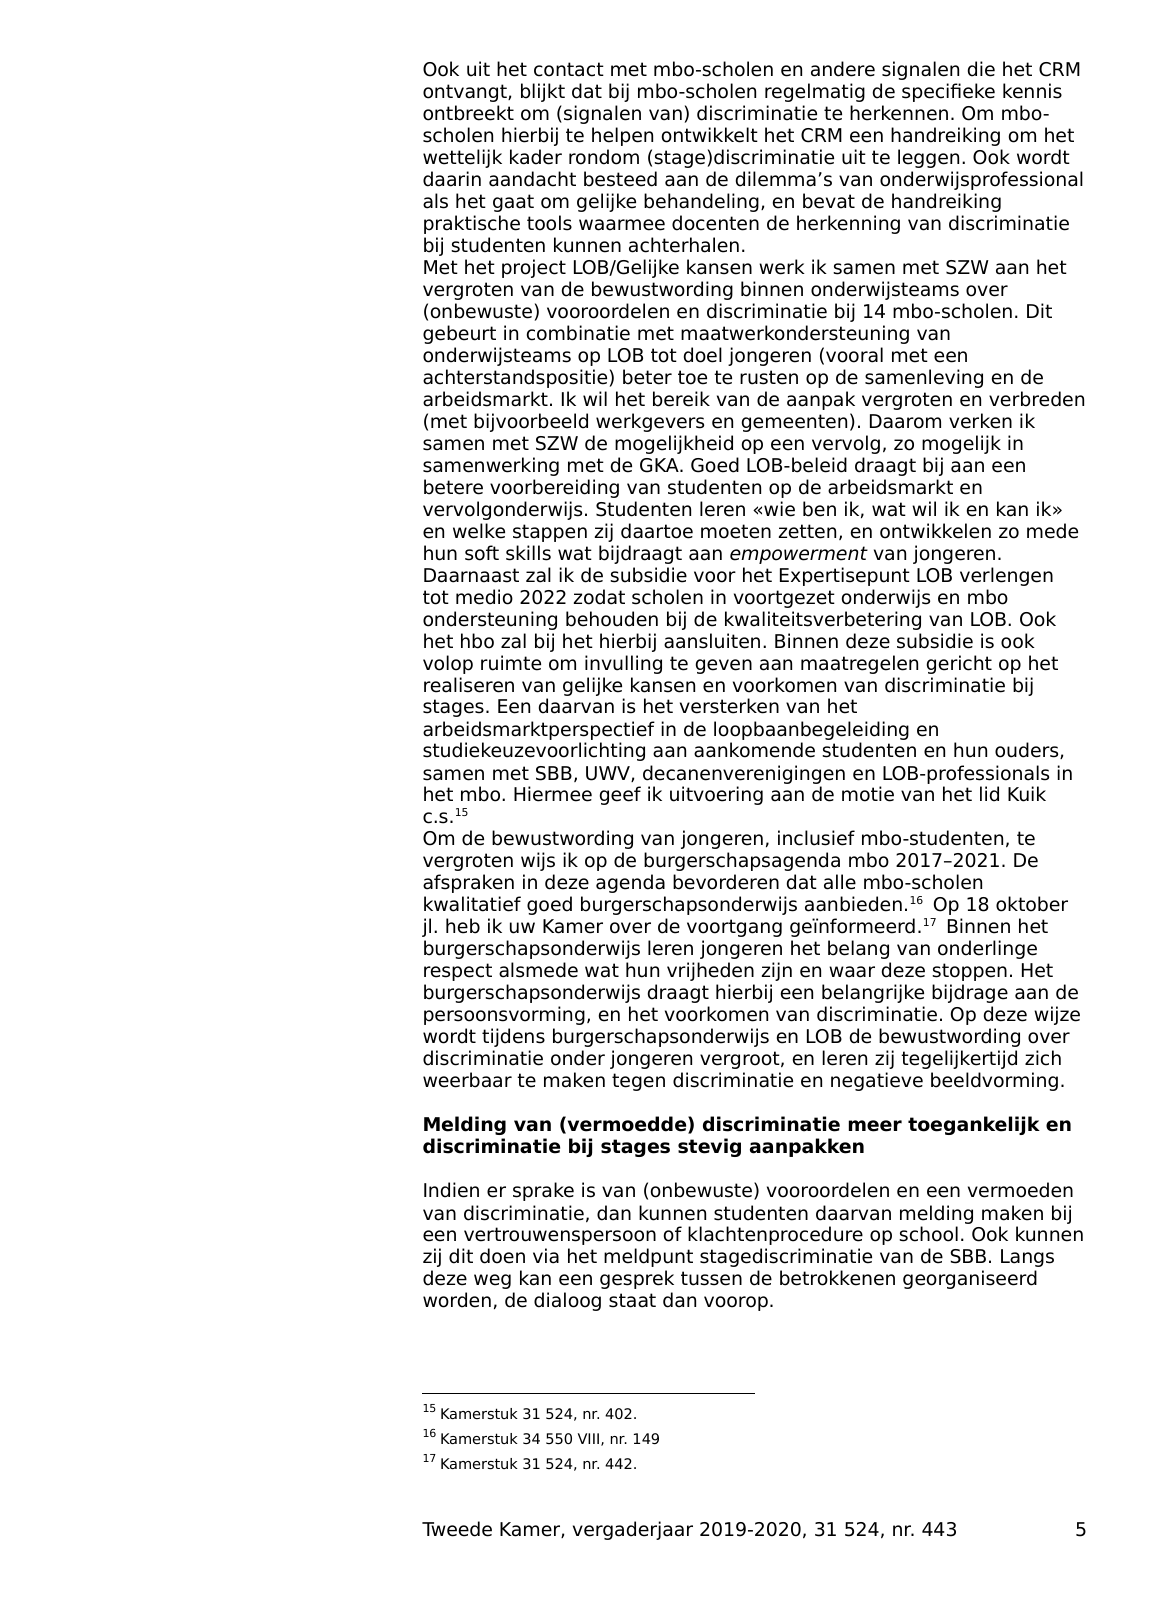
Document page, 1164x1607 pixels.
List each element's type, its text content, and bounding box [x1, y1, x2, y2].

text Kamerstuk 31 524, nr. 402. [422, 1402, 1087, 1424]
subtitle Melding van (vermoedde) discriminatie meer toegankelijk en discriminatie bij stages stevig aanpakken [422, 1114, 1087, 1158]
text Met het project LOB/Gelijke kansen werk ik samen met SZW aan het vergroten van de bewustwording binnen onderwijsteams over (onbewuste) vooroordelen en discriminatie bij 14 mbo-scholen. Dit gebeurt in combinatie met maatwerkondersteuning van onderwijsteams op LOB tot doel jongeren (vooral met een achterstandspositie) beter toe te rusten op de samenleving en de arbeidsmarkt. Ik wil het bereik van de aanpak vergroten en verbreden (met bijvoorbeeld werkgevers en gemeenten). Daarom verken ik samen met SZW de mogelijkheid op een vervolg, zo mogelijk in samenwerking met de GKA. Goed LOB-beleid draagt bij aan een betere voorbereiding van studenten op de arbeidsmarkt en vervolgonderwijs. Studenten leren «wie ben ik, wat wil ik en kan ik» en welke stappen zij daartoe moeten zetten, en ontwikkelen zo mede hun soft skills wat bijdraagt aan empowerment van jongeren. Daarnaast zal ik de subsidie voor het Expertisepunt LOB verlengen tot medio 2022 zodat scholen in voortgezet onderwijs en mbo ondersteuning behouden bij de kwaliteitsverbetering van LOB. Ook het hbo zal bij het hierbij aansluiten. Binnen deze subsidie is ook volop ruimte om invulling te geven aan maatregelen gericht op het realiseren van gelijke kansen en voorkomen van discriminatie bij stages. Een daarvan is het versterken van het arbeidsmarktperspectief in de loopbaanbegeleiding en studiekeuzevoorlichting aan aankomende studenten en hun ouders, samen met SBB, UWV, decanenverenigingen en LOB-professionals in het mbo. Hiermee geef ik uitvoering aan de motie van het lid Kuik c.s. [422, 257, 1087, 828]
text Indien er sprake is van (onbewuste) vooroordelen en een vermoeden van discriminatie, dan kunnen studenten daarvan melding maken bij een vertrouwenspersoon of klachtenprocedure op school. Ook kunnen zij dit doen via het meldpunt stagediscriminatie van de SBB. Langs deze weg kan een gesprek tussen de betrokkenen georganiseerd worden, de dialoog staat dan voorop. [422, 1180, 1087, 1312]
text Kamerstuk 34 550 VIII, nr. 149 [422, 1427, 1087, 1449]
text Ook uit het contact met mbo-scholen en andere signalen die het CRM ontvangt, blijkt dat bij mbo-scholen regelmatig de specifieke kennis ontbreekt om (signalen van) discriminatie te herkennen. Om mbo-scholen hierbij te helpen ontwikkelt het CRM een handreiking om het wettelijk kader rondom (stage)discriminatie uit te leggen. Ook wordt daarin aandacht besteed aan de dilemma’s van onderwijsprofessional als het gaat om gelijke behandeling, en bevat de handreiking praktische tools waarmee docenten de herkenning van discriminatie bij studenten kunnen achterhalen. [422, 59, 1087, 257]
text Kamerstuk 31 524, nr. 442. [422, 1452, 1087, 1474]
text Om de bewustwording van jongeren, inclusief mbo-studenten, te vergroten wijs ik op de burgerschapsagenda mbo 2017–2021. De afspraken in deze agenda bevorderen dat alle mbo-scholen kwalitatief goed burgerschapsonderwijs aanbieden. Op 18 oktober jl. heb ik uw Kamer over de voortgang geïnformeerd. Binnen het burgerschapsonderwijs leren jongeren het belang van onderlinge respect alsmede wat hun vrijheden zijn en waar deze stoppen. Het burgerschapsonderwijs draagt hierbij een belangrijke bijdrage aan de persoonsvorming, en het voorkomen van discriminatie. Op deze wijze wordt tijdens burgerschapsonderwijs en LOB de bewustwording over discriminatie onder jongeren vergroot, en leren zij tegelijkertijd zich weerbaar te maken tegen discriminatie en negatieve beeldvorming. [422, 828, 1087, 1092]
